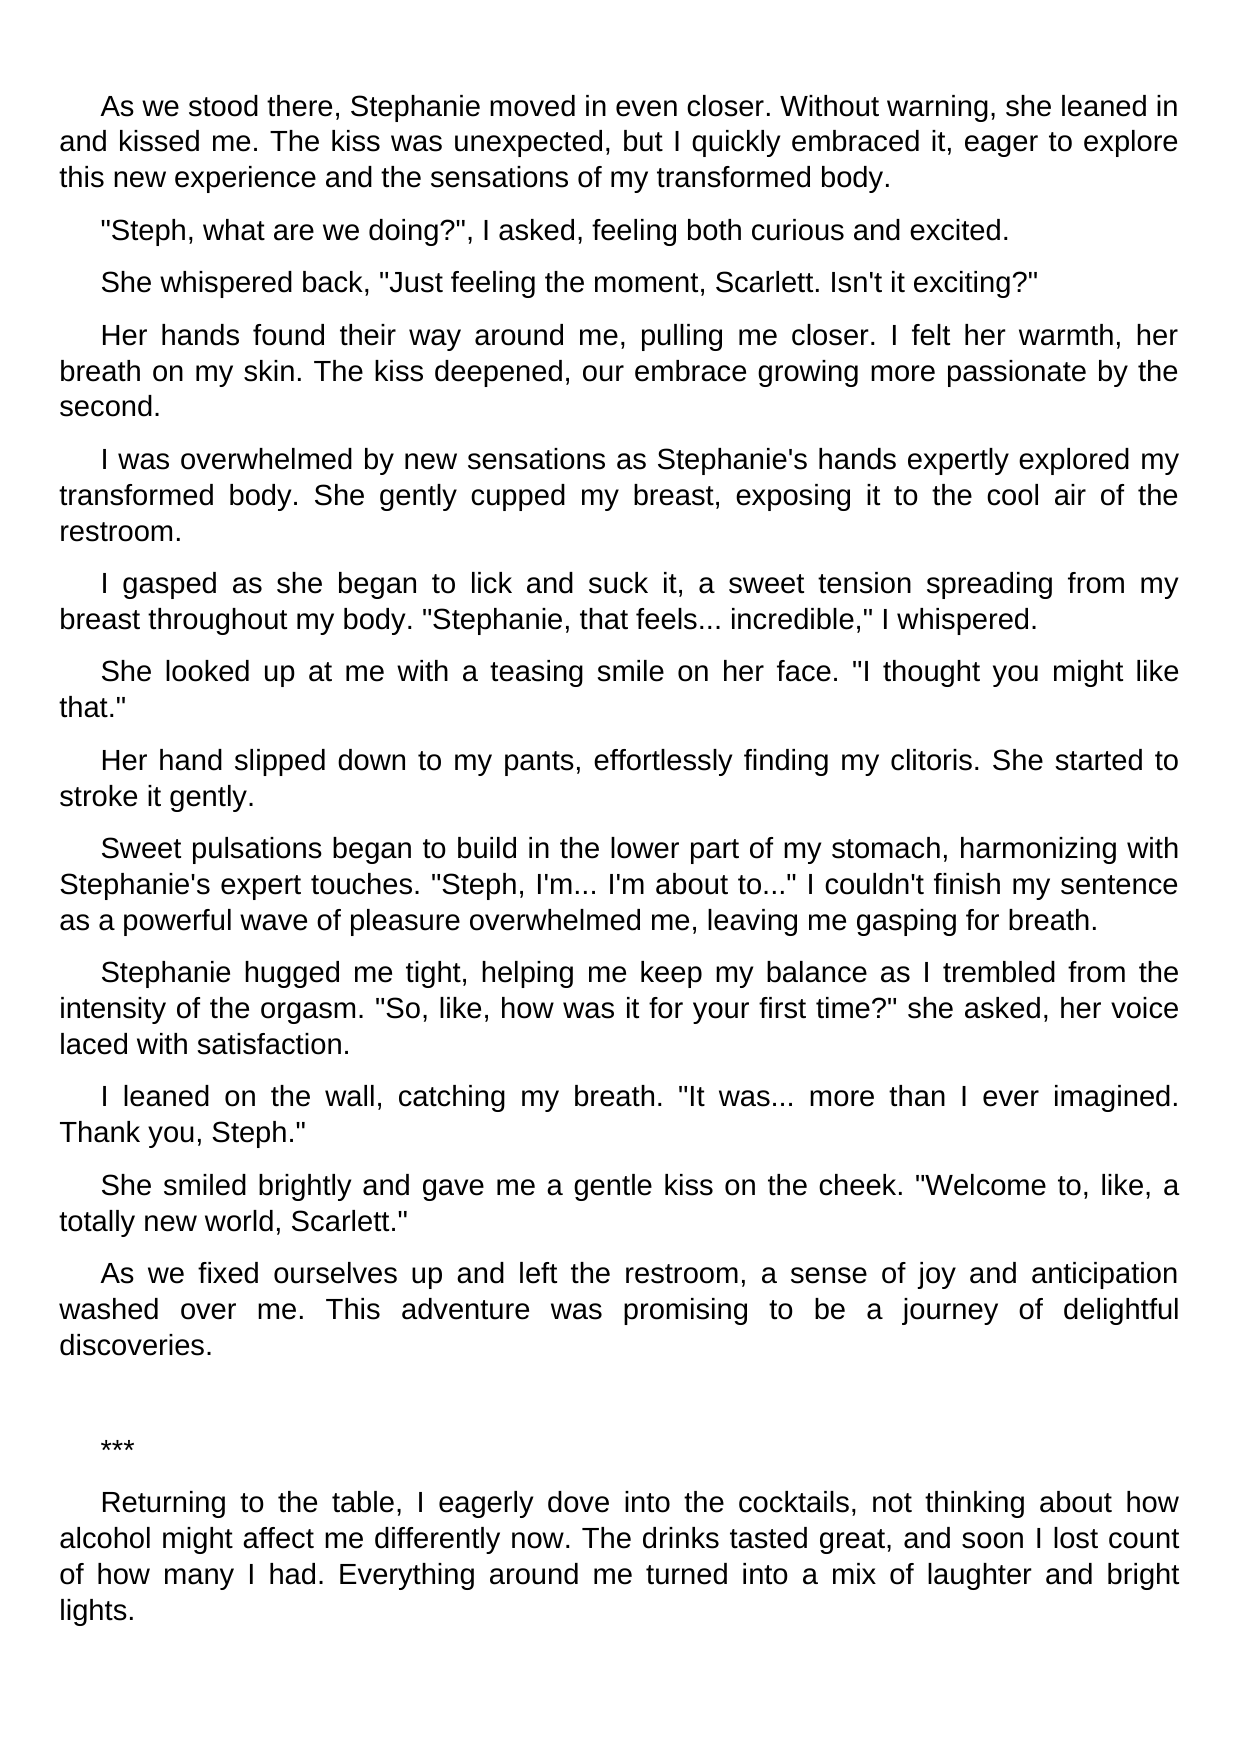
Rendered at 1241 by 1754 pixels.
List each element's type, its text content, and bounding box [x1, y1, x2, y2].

text I was overwhelmed by new sensations as Stephanie's hands expertly explored my transformed body. She gently cupped my breast, exposing it to the cool air of the restroom. [59, 442, 1181, 547]
text I gasped as she began to lick and suck it, a sweet tension spreading from my breast throughout my body. "Stephanie, that feels... incredible," I whispered. [59, 566, 1181, 636]
text Her hands found their way around me, pulling me closer. I felt her warmth, her breath on my skin. The kiss deepened, our embrace growing more passionate by the second. [59, 318, 1181, 423]
text Stephanie hugged me tight, helping me keep my balance as I trembled from the intensity of the orgasm. "So, like, how was it for your first time?" she asked, her voice laced with satisfaction. [59, 955, 1181, 1061]
text Returning to the table, I eagerly dove into the cocktails, not thinking about how alcohol might affect me differently now. The drinks tasted great, and soon I lost count of how many I had. Everything around me turned into a mix of laughter and bright lights. [59, 1485, 1181, 1626]
text Sweet pulsations began to build in the lower part of my stomach, harmonizing with Stephanie's expert touches. "Steph, I'm... I'm about to..." I couldn't finish my sentence as a powerful wave of pleasure overwhelmed me, leaving me gasping for breath. [59, 831, 1181, 936]
text "Steph, what are we doing?", I asked, feeling both curious and excited. [59, 213, 1181, 246]
text Her hand slipped down to my pants, effortlessly finding my clitoris. She started to stroke it gently. [59, 743, 1181, 812]
text As we stood there, Stephanie moved in even closer. Without warning, she leaned in and kissed me. The kiss was unexpected, but I quickly embraced it, eager to explore this new experience and the sensations of my transformed body. [59, 89, 1181, 194]
text As we fixed ourselves up and left the restroom, a sense of joy and anticipation washed over me. This adventure was promising to be a journey of delightful discoveries. [59, 1256, 1181, 1361]
text She whispered back, "Just feeling the moment, Scarlett. Isn't it exciting?" [59, 265, 1181, 299]
text She looked up at me with a teasing smile on her face. "I thought you might like that." [59, 654, 1181, 724]
text *** [59, 1433, 1181, 1466]
text I leaned on the wall, catching my breath. "It was... more than I ever imagined. Thank you, Steph." [59, 1079, 1181, 1149]
text She smiled brightly and gave me a gentle kiss on the cheek. "Welcome to, like, a totally new world, Scarlett." [59, 1168, 1181, 1237]
